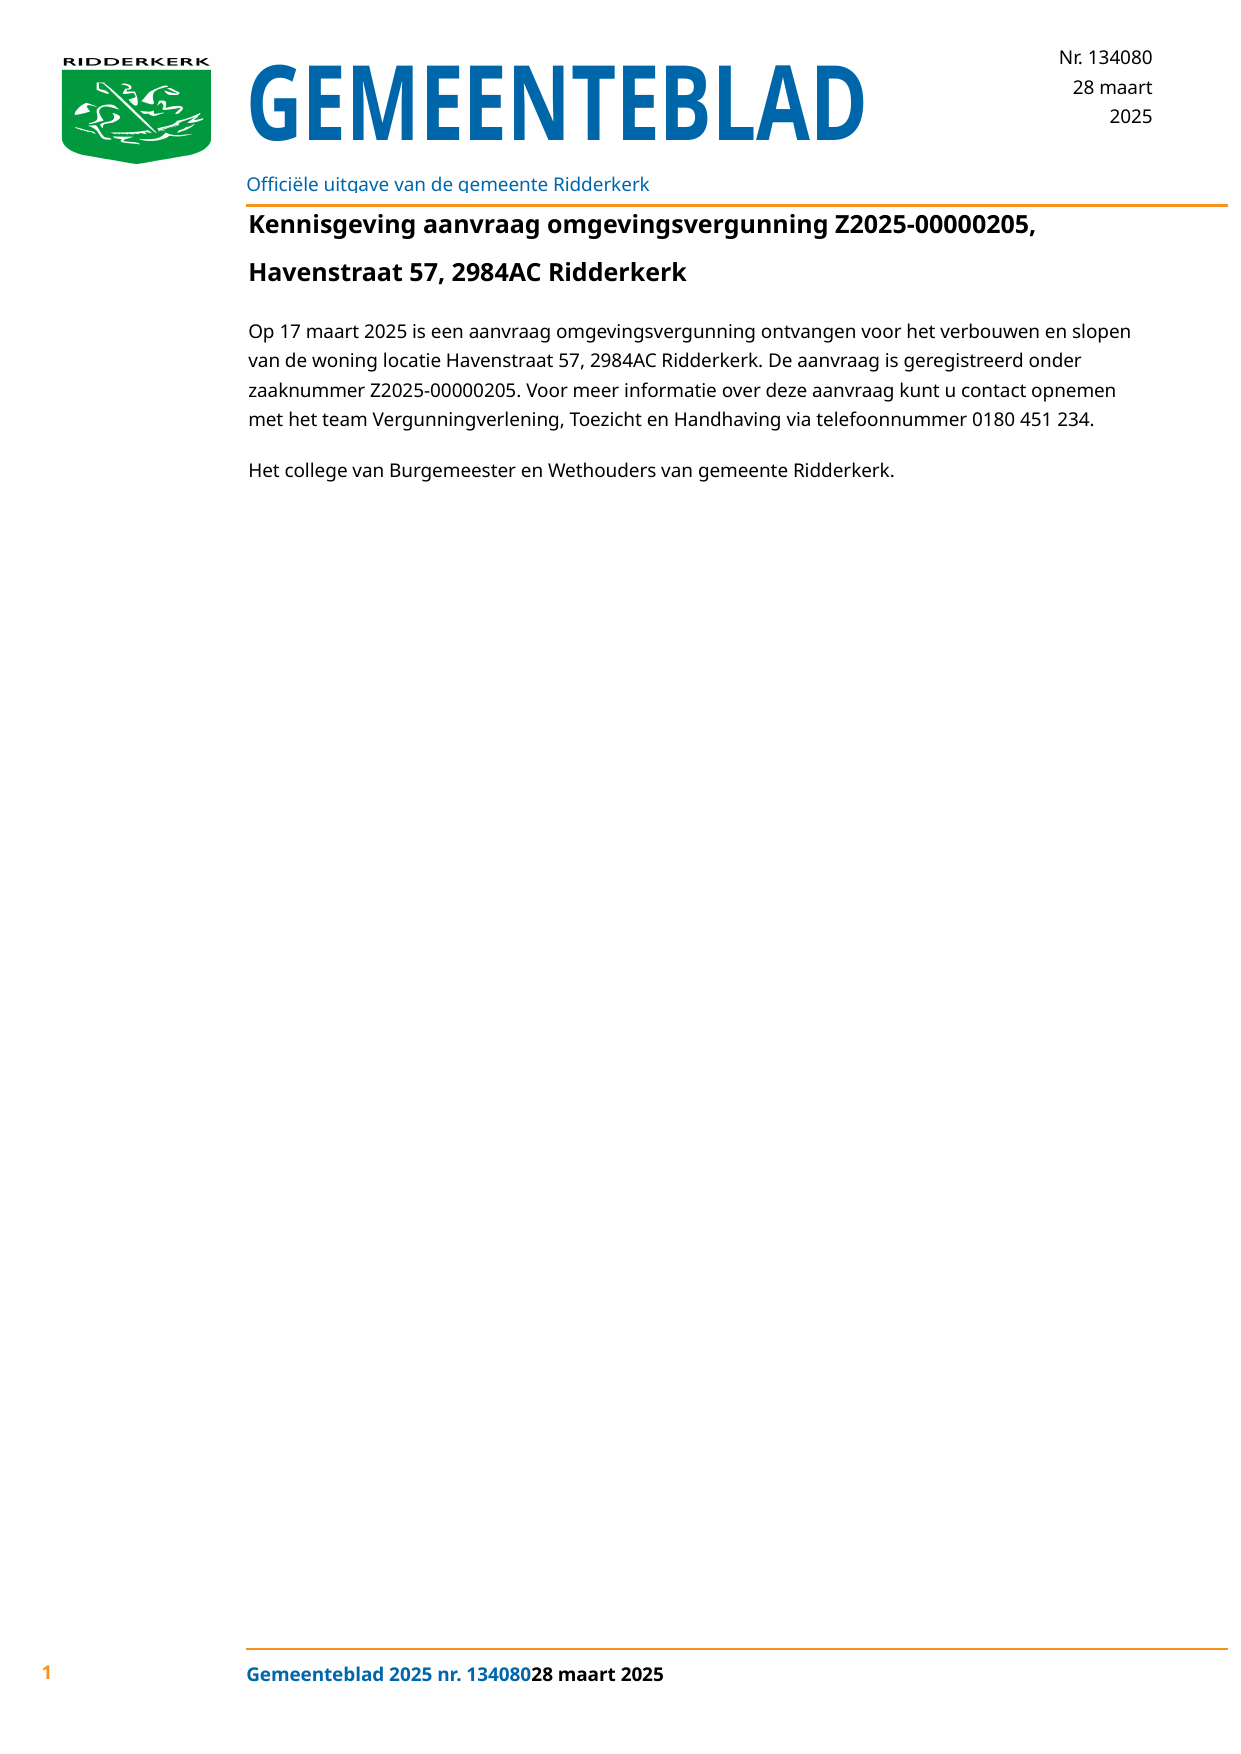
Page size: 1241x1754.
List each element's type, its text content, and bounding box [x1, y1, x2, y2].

picture [41, 47, 231, 172]
text Het college van Burgemeester en Wethouders van gemeente Ridderkerk. [248, 457, 1152, 483]
text Kennisgeving aanvraag omgevingsvergunning Z2025-00000205, Havenstraat 57, 2984AC Ridderkerk [248, 207, 1152, 288]
text Op 17 maart 2025 is een aanvraag omgevingsvergunning ontvangen voor het verbouwen en slopen van de woning locatie Havenstraat 57, 2984AC Ridderkerk. De aanvraag is geregistreerd onder zaaknummer Z2025-00000205. Voor meer informatie over deze aanvraag kunt u contact opnemen met het team Vergunningverlening, Toezicht en Handhaving via telefoonnummer 0180 451 234. [248, 318, 1152, 432]
